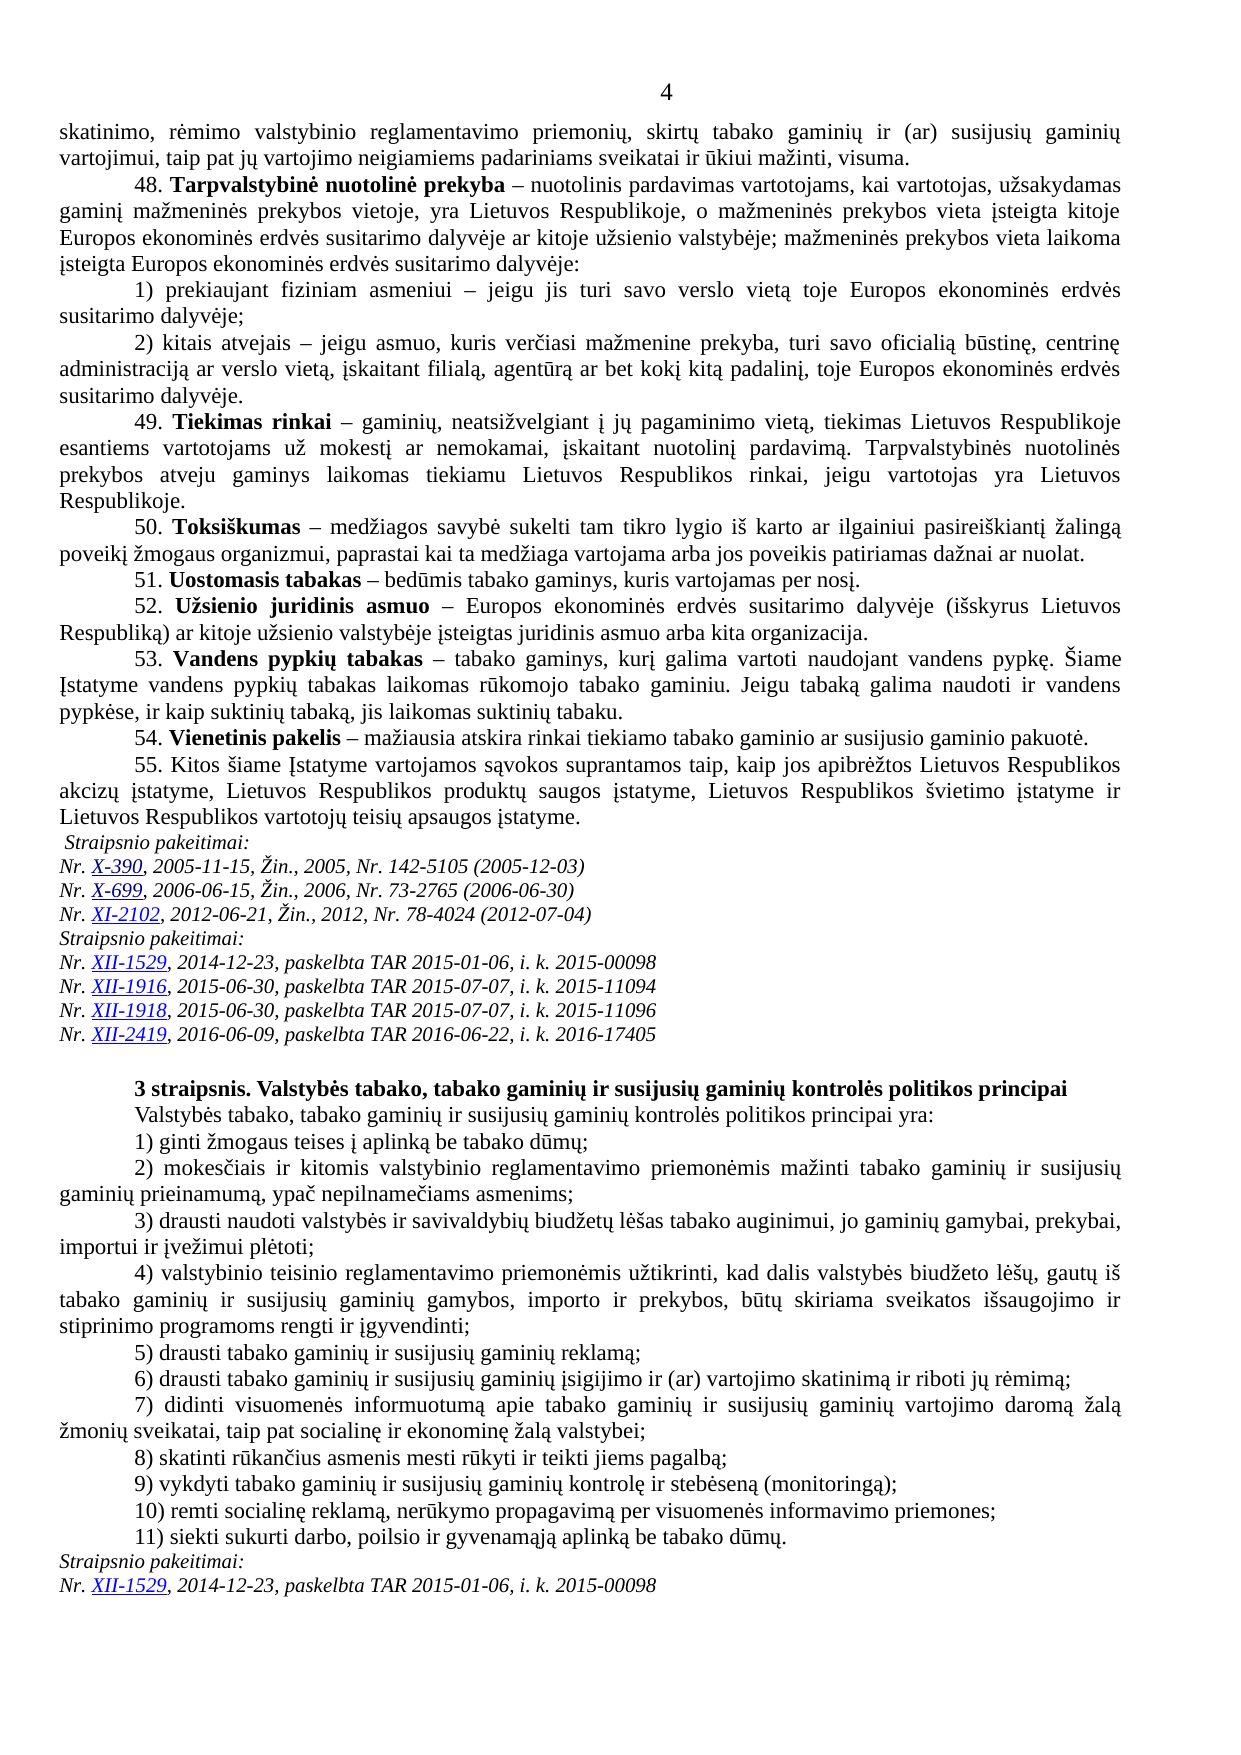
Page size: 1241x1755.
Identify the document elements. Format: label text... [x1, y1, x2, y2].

text 1) ginti žmogaus teises į aplinką be tabako dūmų; [59, 1128, 1122, 1154]
text 4) valstybinio teisinio reglamentavimo priemonėmis užtikrinti, kad dalis valstybės biudžeto lėšų, gautų iš tabako gaminių ir susijusių gaminių gamybos, importo ir prekybos, būtų skiriama sveikatos išsaugojimo ir stiprinimo programoms rengti ir įgyvendinti; [59, 1259, 1122, 1338]
text Nr. XI-2102, 2012-06-21, Žin., 2012, Nr. 78-4024 (2012-07-04) [59, 902, 1122, 926]
text Nr. XII-1918, 2015-06-30, paskelbta TAR 2015-07-07, i. k. 2015-11096 [59, 998, 1122, 1022]
text Nr. X-699, 2006-06-15, Žin., 2006, Nr. 73-2765 (2006-06-30) [59, 878, 1122, 902]
text 55. Kitos šiame Įstatyme vartojamos sąvokos suprantamos taip, kaip jos apibrėžtos Lietuvos Respublikos akcizų įstatyme, Lietuvos Respublikos produktų saugos įstatyme, Lietuvos Respublikos švietimo įstatyme ir Lietuvos Respublikos vartotojų teisių apsaugos įstatyme. [59, 751, 1122, 830]
text Valstybės tabako, tabako gaminių ir susijusių gaminių kontrolės politikos principai yra: [59, 1101, 1122, 1128]
text Straipsnio pakeitimai: [59, 1549, 1122, 1573]
text 2) kitais atvejais – jeigu asmuo, kuris verčiasi mažmenine prekyba, turi savo oficialią būstinę, centrinę administraciją ar verslo vietą, įskaitant filialą, agentūrą ar bet kokį kitą padalinį, toje Europos ekonominės erdvės susitarimo dalyvėje. [59, 329, 1122, 408]
text Nr. XII-1529, 2014-12-23, paskelbta TAR 2015-01-06, i. k. 2015-00098 [59, 950, 1122, 974]
text 1) prekiaujant fiziniam asmeniui – jeigu jis turi savo verslo vietą toje Europos ekonominės erdvės susitarimo dalyvėje; [59, 276, 1122, 329]
text 9) vykdyti tabako gaminių ir susijusių gaminių kontrolę ir stebėseną (monitoringą); [59, 1470, 1122, 1497]
text 6) drausti tabako gaminių ir susijusių gaminių įsigijimo ir (ar) vartojimo skatinimą ir riboti jų rėmimą; [59, 1365, 1122, 1391]
text skatinimo, rėmimo valstybinio reglamentavimo priemonių, skirtų tabako gaminių ir (ar) susijusių gaminių vartojimui, taip pat jų vartojimo neigiamiems padariniams sveikatai ir ūkiui mažinti, visuma. [59, 118, 1122, 171]
text Straipsnio pakeitimai: [59, 926, 1122, 950]
text 49. Tiekimas rinkai – gaminių, neatsižvelgiant į jų pagaminimo vietą, tiekimas Lietuvos Respublikoje esantiems vartotojams už mokestį ar nemokamai, įskaitant nuotolinį pardavimą. Tarpvalstybinės nuotolinės prekybos atveju gaminys laikomas tiekiamu Lietuvos Respublikos rinkai, jeigu vartotojas yra Lietuvos Respublikoje. [59, 408, 1122, 513]
text 7) didinti visuomenės informuotumą apie tabako gaminių ir susijusių gaminių vartojimo daromą žalą žmonių sveikatai, taip pat socialinę ir ekonominę žalą valstybei; [59, 1391, 1122, 1444]
text 53. Vandens pypkių tabakas – tabako gaminys, kurį galima vartoti naudojant vandens pypkę. Šiame Įstatyme vandens pypkių tabakas laikomas rūkomojo tabako gaminiu. Jeigu tabaką galima naudoti ir vandens pypkėse, ir kaip suktinių tabaką, jis laikomas suktinių tabaku. [59, 645, 1122, 724]
text Straipsnio pakeitimai: [59, 830, 1122, 854]
text 3 straipsnis. Valstybės tabako, tabako gaminių ir susijusių gaminių kontrolės politikos principai [134, 1075, 1122, 1101]
text 5) drausti tabako gaminių ir susijusių gaminių reklamą; [59, 1338, 1122, 1365]
text 8) skatinti rūkančius asmenis mesti rūkyti ir teikti jiems pagalbą; [59, 1444, 1122, 1470]
text 3) drausti naudoti valstybės ir savivaldybių biudžetų lėšas tabako auginimui, jo gaminių gamybai, prekybai, importui ir įvežimui plėtoti; [59, 1207, 1122, 1259]
text 48. Tarpvalstybinė nuotolinė prekyba – nuotolinis pardavimas vartotojams, kai vartotojas, užsakydamas gaminį mažmeninės prekybos vietoje, yra Lietuvos Respublikoje, o mažmeninės prekybos vieta įsteigta kitoje Europos ekonominės erdvės susitarimo dalyvėje ar kitoje užsienio valstybėje; mažmeninės prekybos vieta laikoma įsteigta Europos ekonominės erdvės susitarimo dalyvėje: [59, 171, 1122, 276]
text Nr. XII-1529, 2014-12-23, paskelbta TAR 2015-01-06, i. k. 2015-00098 [59, 1573, 1122, 1597]
text Nr. X-390, 2005-11-15, Žin., 2005, Nr. 142-5105 (2005-12-03) [59, 854, 1122, 878]
text 50. Toksiškumas – medžiagos savybė sukelti tam tikro lygio iš karto ar ilgainiui pasireiškiantį žalingą poveikį žmogaus organizmui, paprastai kai ta medžiaga vartojama arba jos poveikis patiriamas dažnai ar nuolat. [59, 513, 1122, 566]
text 2) mokesčiais ir kitomis valstybinio reglamentavimo priemonėmis mažinti tabako gaminių ir susijusių gaminių prieinamumą, ypač nepilnamečiams asmenims; [59, 1154, 1122, 1207]
text Nr. XII-2419, 2016-06-09, paskelbta TAR 2016-06-22, i. k. 2016-17405 [59, 1022, 1122, 1046]
text Nr. XII-1916, 2015-06-30, paskelbta TAR 2015-07-07, i. k. 2015-11094 [59, 974, 1122, 998]
text 10) remti socialinę reklamą, nerūkymo propagavimą per visuomenės informavimo priemones; [59, 1497, 1122, 1523]
text 52. Užsienio juridinis asmuo – Europos ekonominės erdvės susitarimo dalyvėje (išskyrus Lietuvos Respubliką) ar kitoje užsienio valstybėje įsteigtas juridinis asmuo arba kita organizacija. [59, 592, 1122, 645]
text 11) siekti sukurti darbo, poilsio ir gyvenamąją aplinką be tabako dūmų. [59, 1523, 1122, 1549]
text 54. Vienetinis pakelis – mažiausia atskira rinkai tiekiamo tabako gaminio ar susijusio gaminio pakuotė. [59, 724, 1122, 751]
text 51. Uostomasis tabakas – bedūmis tabako gaminys, kuris vartojamas per nosį. [59, 566, 1122, 592]
